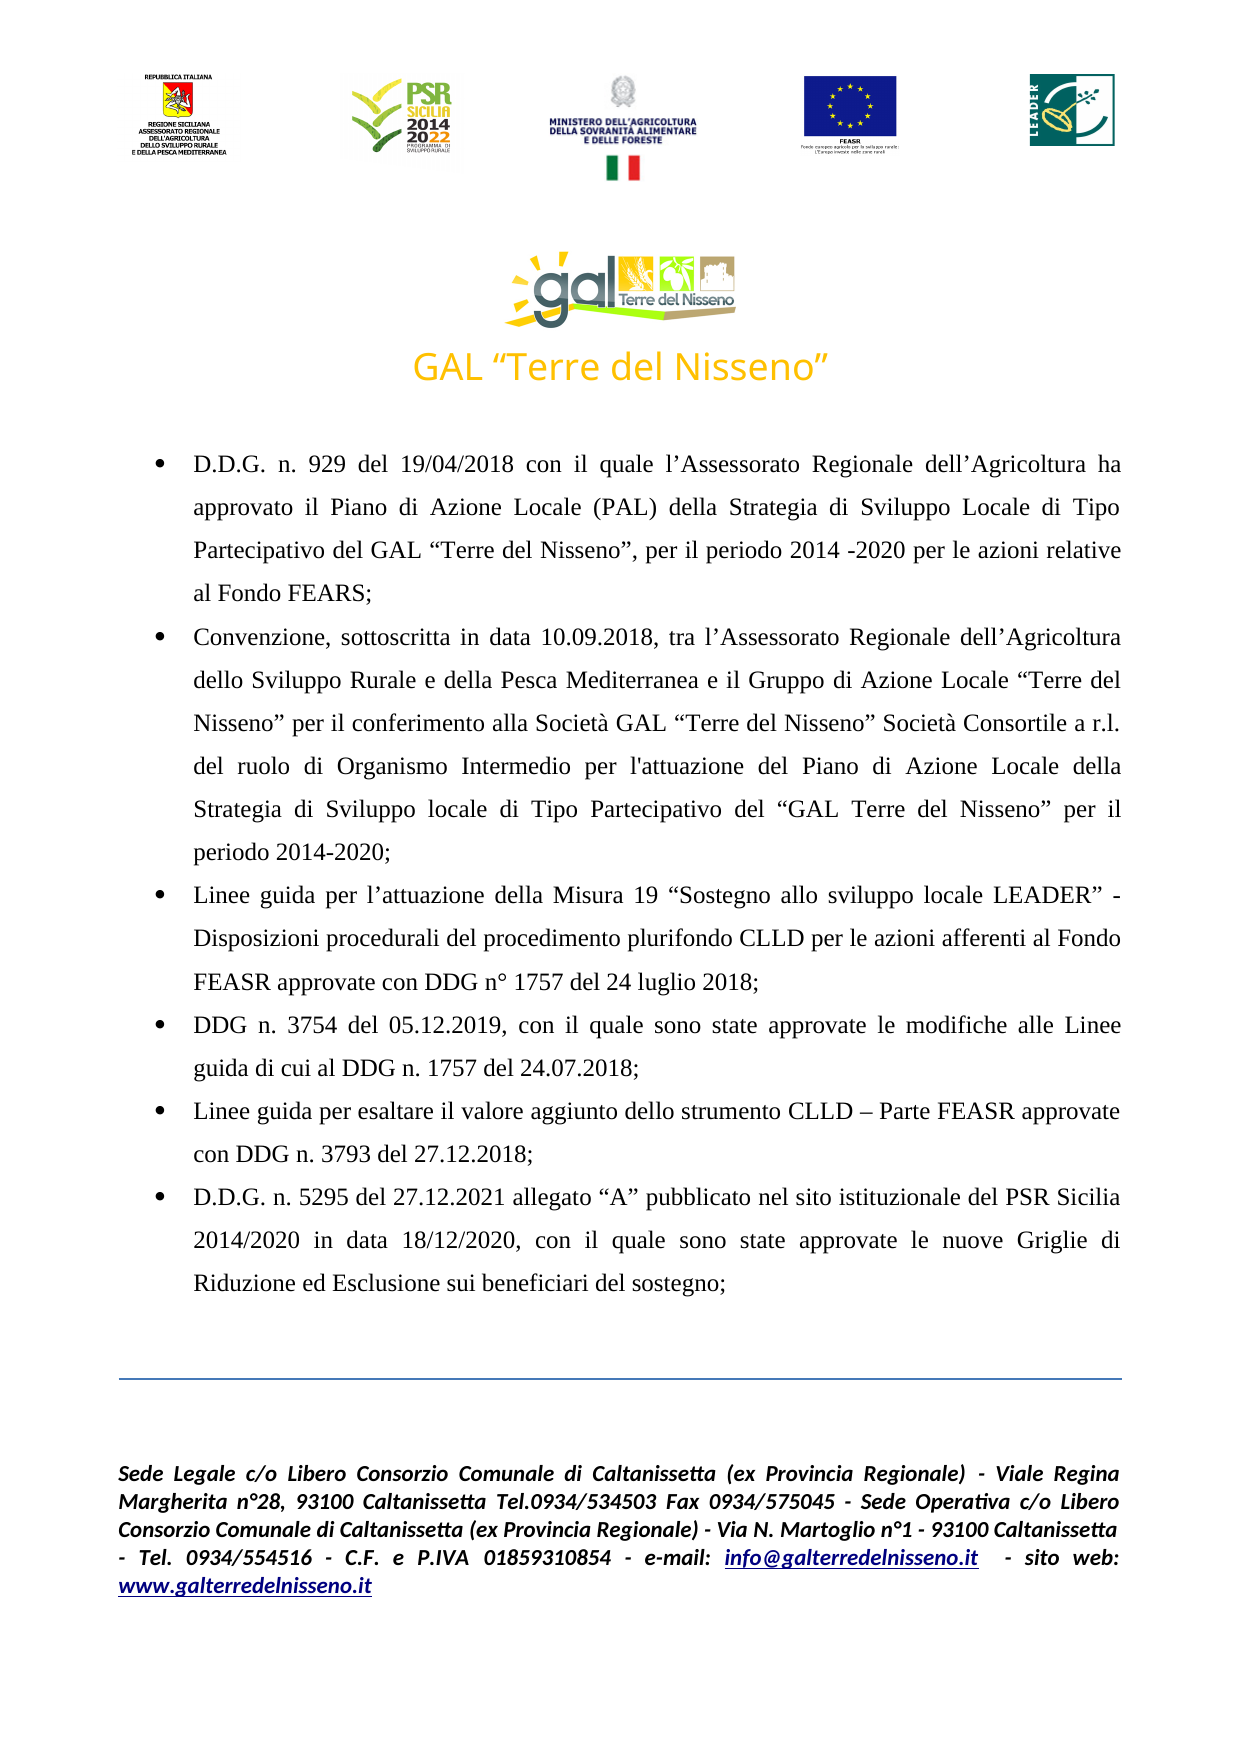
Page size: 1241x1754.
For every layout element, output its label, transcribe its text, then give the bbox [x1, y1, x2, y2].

list DDG n. 3754 del 05.12.2019, con il quale sono state approvate le modifiche alle Linee guida di cui al DDG n. 1757 del 24.07.2018; [156, 1010, 1122, 1082]
list D.D.G. n. 5295 del 27.12.2021 allegato “A” pubblicato nel sito istituzionale del PSR Sicilia 2014/2020 in data 18/12/2020, con il quale sono state approvate le nuove Griglie di Riduzione ed Esclusione sui beneficiari del sostegno; [156, 1182, 1122, 1297]
list Linee guida per l’attuazione della Misura 19 “Sostegno allo sviluppo locale LEADER” - Disposizioni procedurali del procedimento plurifondo CLLD per le azioni afferenti al Fondo FEASR approvate con DDG n° 1757 del 24 luglio 2018; [156, 880, 1122, 995]
list D.D.G. n. 929 del 19/04/2018 con il quale l’Assessorato Regionale dell’Agricoltura ha approvato il Piano di Azione Locale (PAL) della Strategia di Sviluppo Locale di Tipo Partecipativo del GAL “Terre del Nisseno”, per il periodo 2014 -2020 per le azioni relative al Fondo FEARS; [156, 449, 1122, 607]
list Linee guida per esaltare il valore aggiunto dello strumento CLLD – Parte FEASR approvate con DDG n. 3793 del 27.12.2018; [156, 1096, 1122, 1168]
list Convenzione, sottoscritta in data 10.09.2018, tra l’Assessorato Regionale dell’Agricoltura dello Sviluppo Rurale e della Pesca Mediterranea e il Gruppo di Azione Locale “Terre del Nisseno” per il conferimento alla Società GAL “Terre del Nisseno” Società Consortile a r.l. del ruolo di Organismo Intermedio per l'attuazione del Piano di Azione Locale della Strategia di Sviluppo locale di Tipo Partecipativo del “GAL Terre del Nisseno” per il periodo 2014-2020; [156, 622, 1122, 866]
